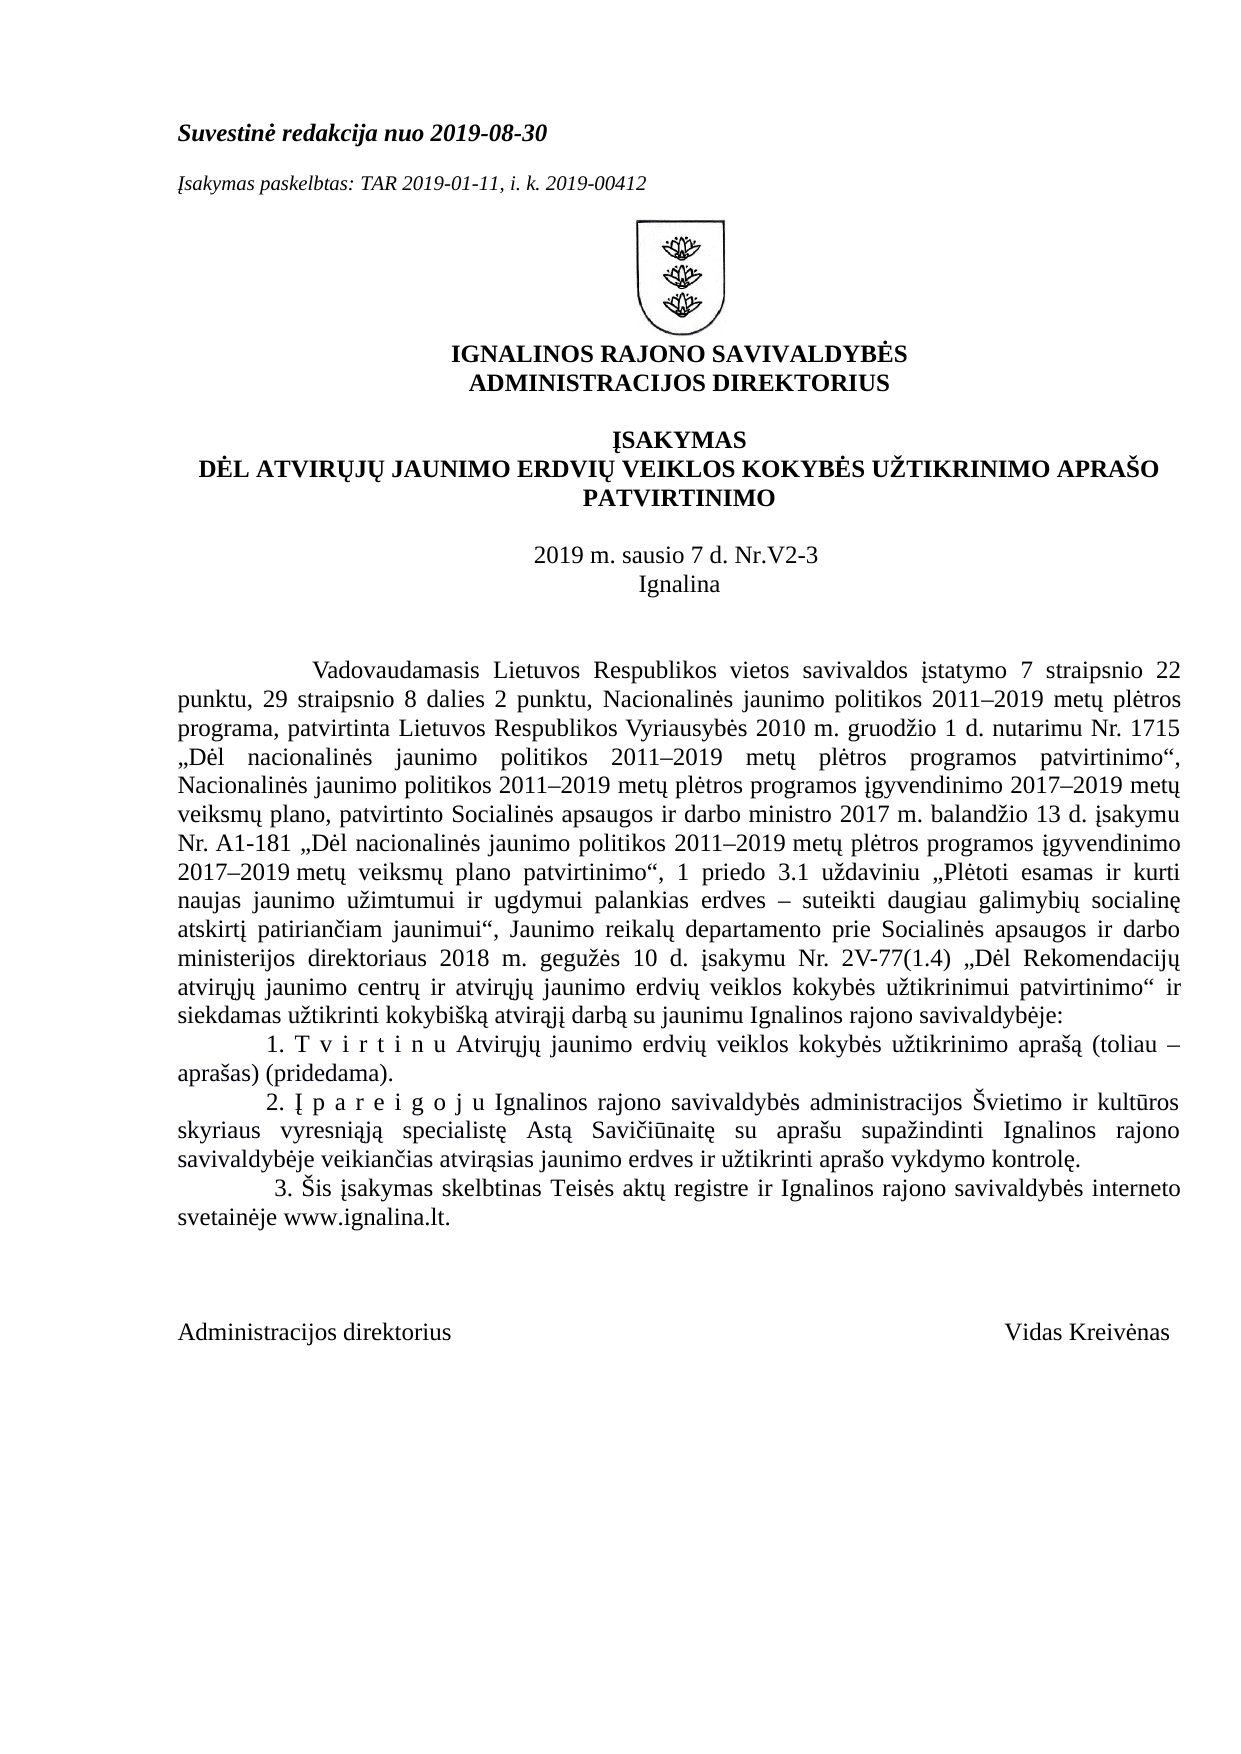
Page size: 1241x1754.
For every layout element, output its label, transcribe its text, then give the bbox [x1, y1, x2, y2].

text Vadovaudamasis Lietuvos Respublikos vietos savivaldos įstatymo 7 straipsnio 22 punktu, 29 straipsnio 8 dalies 2 punktu, Nacionalinės jaunimo politikos 2011–2019 metų plėtros programa, patvirtinta Lietuvos Respublikos Vyriausybės 2010 m. gruodžio 1 d. nutarimu Nr. 1715 „Dėl nacionalinės jaunimo politikos 2011–2019 metų plėtros programos patvirtinimo“, Nacionalinės jaunimo politikos 2011–2019 metų plėtros programos įgyvendinimo 2017–2019 metų veiksmų plano, patvirtinto Socialinės apsaugos ir darbo ministro 2017 m. balandžio 13 d. įsakymu Nr. A1-181 „Dėl nacionalinės jaunimo politikos 2011–2019 metų plėtros programos įgyvendinimo 2017–2019 metų veiksmų plano patvirtinimo“, 1 priedo 3.1 uždaviniu „Plėtoti esamas ir kurti naujas jaunimo užimtumui ir ugdymui palankias erdves – suteikti daugiau galimybių socialinę atskirtį patiriančiam jaunimui“, Jaunimo reikalų departamento prie Socialinės apsaugos ir darbo ministerijos direktoriaus 2018 m. gegužės 10 d. įsakymu Nr. 2V-77(1.4) „Dėl Rekomendacijų atvirųjų jaunimo centrų ir atvirųjų jaunimo erdvių veiklos kokybės užtikrinimui patvirtinimo“ ir siekdamas užtikrinti kokybišką atvirąjį darbą su jaunimu Ignalinos rajono savivaldybėje: [177, 656, 1181, 1029]
text Ignalina [177, 569, 1181, 598]
text 2. Į p a r e i g o j u Ignalinos rajono savivaldybės administracijos Švietimo ir kultūros skyriaus vyresniąją specialistę Astą Savičiūnaitę su aprašu supažindinti Ignalinos rajono savivaldybėje veikiančias atvirąsias jaunimo erdves ir užtikrinti aprašo vykdymo kontrolę. [177, 1087, 1181, 1173]
text IGNALINOS RAJONO SAVIVALDYBĖS [177, 339, 1181, 368]
text Administracijos direktorius Vidas Kreivėnas [177, 1317, 1181, 1346]
text 2019 m. sausio 7 d. Nr.V2-3 [177, 541, 1181, 569]
text Įsakymas paskelbtas: TAR 2019-01-11, i. k. 2019-00412 [177, 171, 1181, 195]
text Suvestinė redakcija nuo 2019-08-30 [177, 118, 1181, 147]
text ĮSAKYMAS [177, 426, 1181, 454]
text 3. Šis įsakymas skelbtinas Teisės aktų registre ir Ignalinos rajono savivaldybės interneto svetainėje www.ignalina.lt. [177, 1173, 1181, 1231]
text 1. T v i r t i n u Atvirųjų jaunimo erdvių veiklos kokybės užtikrinimo aprašą (toliau – aprašas) (pridedama). [177, 1029, 1181, 1087]
text DĖL ATVIRŲJŲ JAUNIMO ERDVIŲ VEIKLOS KOKYBĖS UŽTIKRINIMO APRAŠO PATVIRTINIMO [177, 454, 1181, 512]
text ADMINISTRACIJOS DIREKTORIUS [177, 368, 1181, 397]
